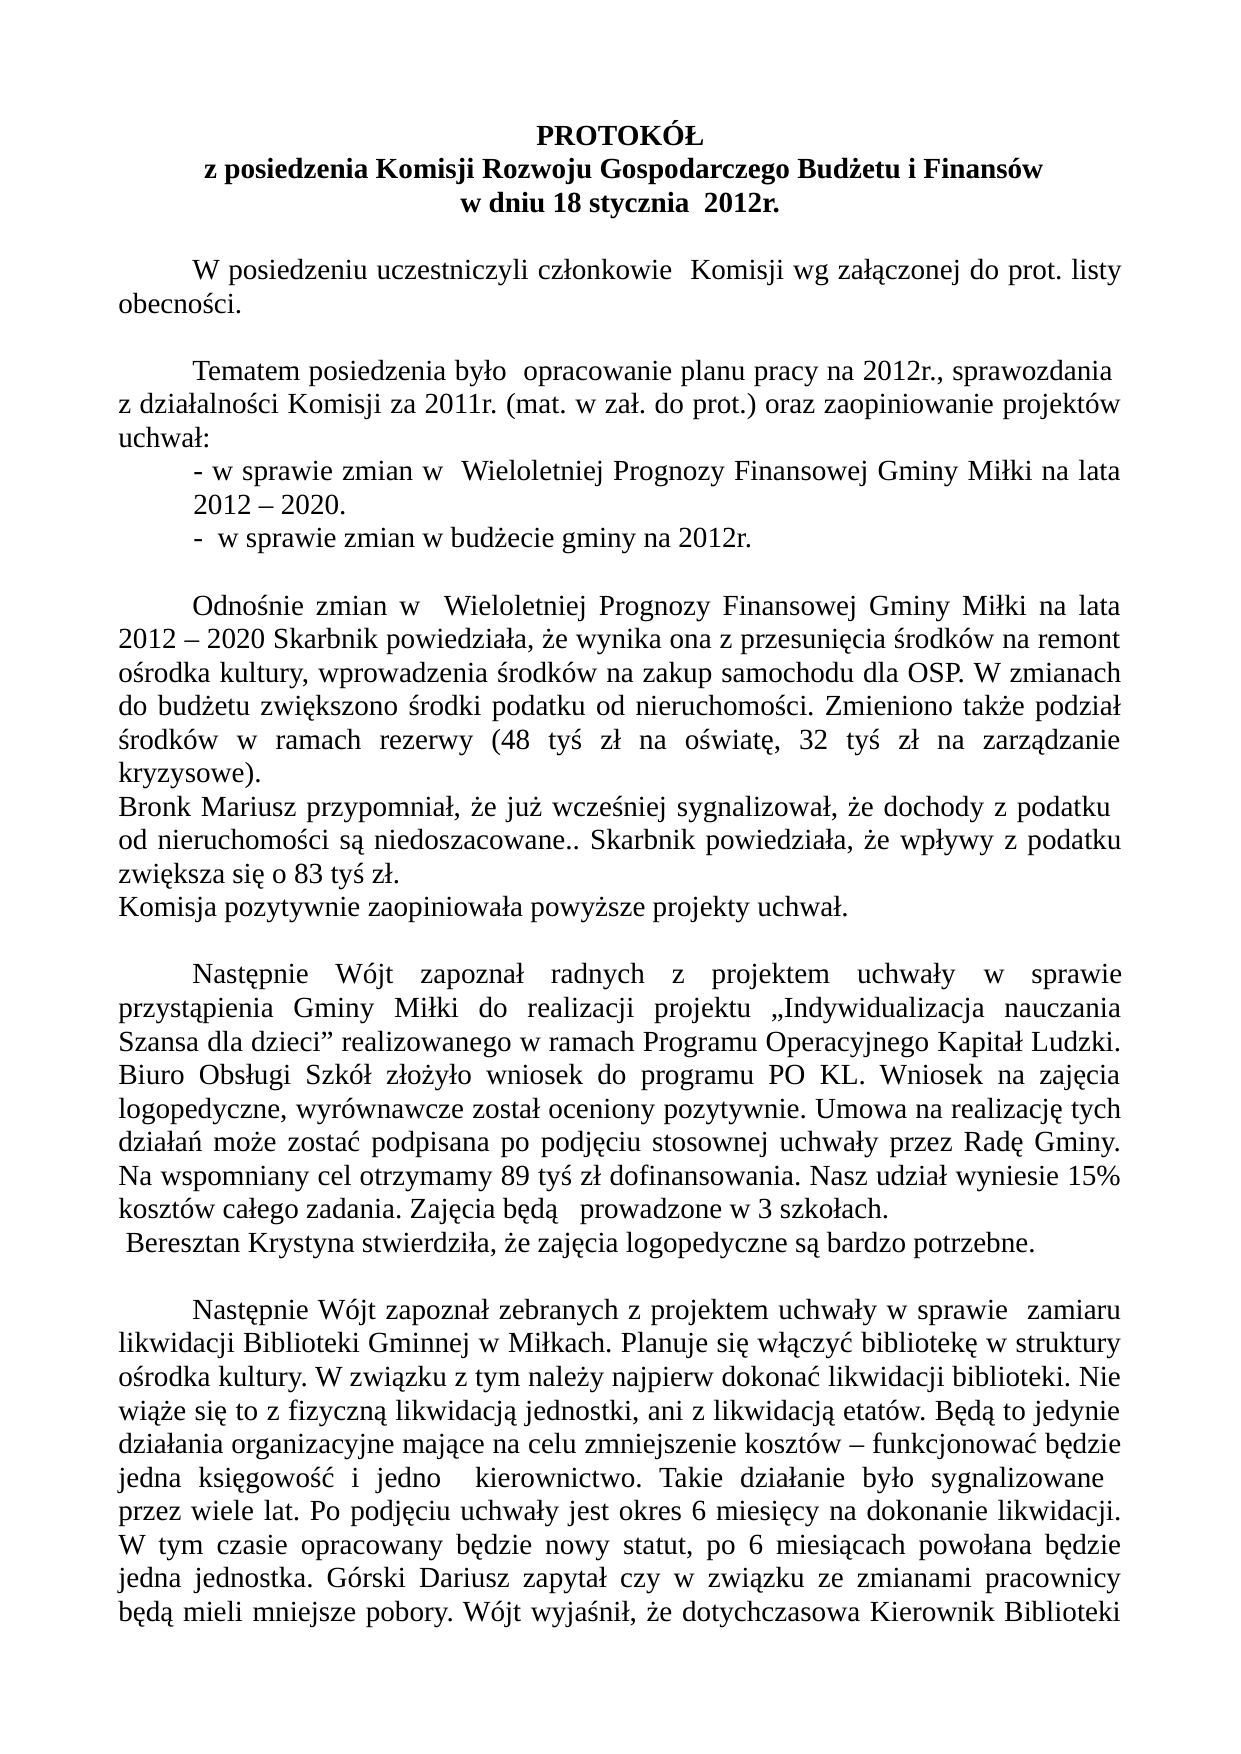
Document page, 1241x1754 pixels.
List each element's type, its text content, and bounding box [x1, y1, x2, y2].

text PROTOKÓŁ [118, 118, 1122, 152]
text Tematem posiedzenia było opracowanie planu pracy na 2012r., sprawozdania z działalności Komisji za 2011r. (mat. w zał. do prot.) oraz zaopiniowanie projektów uchwał: [118, 353, 1122, 453]
text Następnie Wójt zapoznał radnych z projektem uchwały w sprawie przystąpienia Gminy Miłki do realizacji projektu „Indywidualizacja nauczania Szansa dla dzieci” realizowanego w ramach Programu Operacyjnego Kapitał Ludzki. Biuro Obsługi Szkół złożyło wniosek do programu PO KL. Wniosek na zajęcia logopedyczne, wyrównawcze został oceniony pozytywnie. Umowa na realizację tych działań może zostać podpisana po podjęciu stosownej uchwały przez Radę Gminy. Na wspomniany cel otrzymamy 89 tyś zł dofinansowania. Nasz udział wyniesie 15% kosztów całego zadania. Zajęcia będą prowadzone w 3 szkołach. [118, 957, 1122, 1225]
text W posiedzeniu uczestniczyli członkowie Komisji wg załączonej do prot. listy obecności. [118, 252, 1122, 319]
text Beresztan Krystyna stwierdziła, że zajęcia logopedyczne są bardzo potrzebne. [118, 1225, 1122, 1258]
list - w sprawie zmian w Wieloletniej Prognozy Finansowej Gminy Miłki na lata 2012 – 2020. [156, 453, 1122, 521]
text Komisja pozytywnie zaopiniowała powyższe projekty uchwał. [118, 889, 1122, 923]
text Bronk Mariusz przypomniał, że już wcześniej sygnalizował, że dochody z podatku od nieruchomości są niedoszacowane.. Skarbnik powiedziała, że wpływy z podatku zwiększa się o 83 tyś zł. [118, 789, 1122, 889]
text Następnie Wójt zapoznał zebranych z projektem uchwały w sprawie zamiaru likwidacji Biblioteki Gminnej w Miłkach. Planuje się włączyć bibliotekę w struktury ośrodka kultury. W związku z tym należy najpierw dokonać likwidacji biblioteki. Nie wiąże się to z fizyczną likwidacją jednostki, ani z likwidacją etatów. Będą to jedynie działania organizacyjne mające na celu zmniejszenie kosztów – funkcjonować będzie jedna księgowość i jedno kierownictwo. Takie działanie było sygnalizowane przez wiele lat. Po podjęciu uchwały jest okres 6 miesięcy na dokonanie likwidacji. W tym czasie opracowany będzie nowy statut, po 6 miesiącach powołana będzie jedna jednostka. Górski Dariusz zapytał czy w związku ze zmianami pracownicy będą mieli mniejsze pobory. Wójt wyjaśnił, że dotychczasowa Kierownik Biblioteki [118, 1292, 1122, 1627]
text Odnośnie zmian w Wieloletniej Prognozy Finansowej Gminy Miłki na lata 2012 – 2020 Skarbnik powiedziała, że wynika ona z przesunięcia środków na remont ośrodka kultury, wprowadzenia środków na zakup samochodu dla OSP. W zmianach do budżetu zwiększono środki podatku od nieruchomości. Zmieniono także podział środków w ramach rezerwy (48 tyś zł na oświatę, 32 tyś zł na zarządzanie kryzysowe). [118, 588, 1122, 789]
text z posiedzenia Komisji Rozwoju Gospodarczego Budżetu i Finansów w dniu 18 stycznia 2012r. [118, 152, 1122, 219]
list - w sprawie zmian w budżecie gminy na 2012r. [156, 521, 1122, 554]
